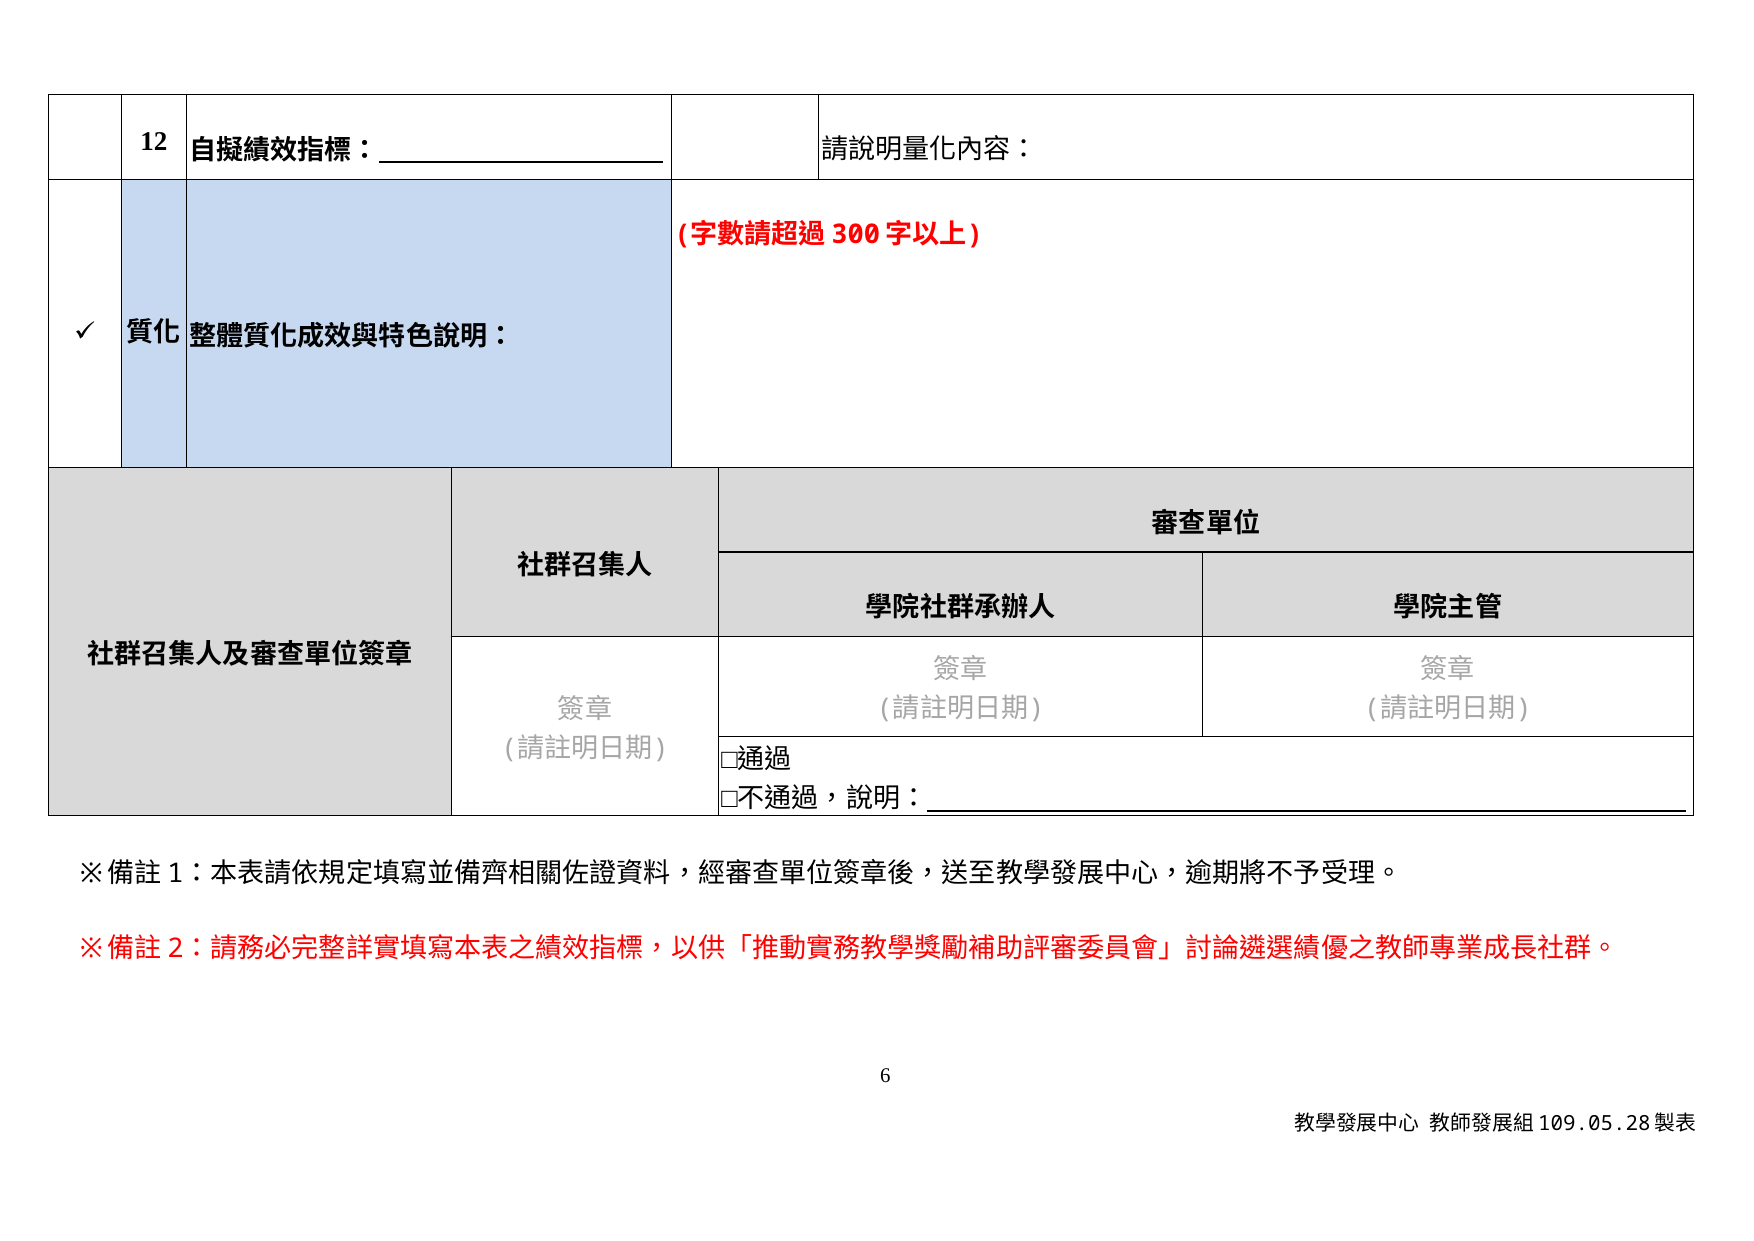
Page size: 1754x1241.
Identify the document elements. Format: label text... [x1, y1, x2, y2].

text ※備註1：本表請依規定填寫並備齊相關佐證資料，經審查單位簽章後，送至教學發展中心，逾期將不予受理。 [75, 829, 1695, 891]
table_cell □通過 □不通過，說明： [719, 737, 1693, 815]
table_cell [672, 95, 818, 179]
table_cell 審查單位 [719, 468, 1693, 551]
table_cell 學院主管 [1203, 553, 1693, 636]
table_cell (字數請超過300字以上) [672, 180, 1693, 467]
table_cell  [49, 180, 121, 467]
table_cell 簽章 (請註明日期) [719, 637, 1202, 736]
table_cell [49, 95, 121, 179]
table_cell 學院社群承辦人 [719, 553, 1202, 636]
table_cell 12 [122, 95, 186, 179]
table_cell 簽章 (請註明日期) [1203, 637, 1693, 736]
table_cell 質化 [122, 180, 186, 467]
table_cell 請說明量化內容： [819, 95, 1693, 179]
table_cell 整體質化成效與特色說明： [187, 180, 671, 467]
table_cell 社群召集人及審查單位簽章 [49, 468, 451, 815]
table_cell 自擬績效指標： [187, 95, 671, 179]
table_cell 簽章 (請註明日期) [452, 637, 718, 815]
table_cell 社群召集人 [452, 468, 718, 636]
text ※備註2：請務必完整詳實填寫本表之績效指標，以供「推動實務教學獎勵補助評審委員會」討論遴選績優之教師專業成長社群。 [75, 904, 1695, 966]
